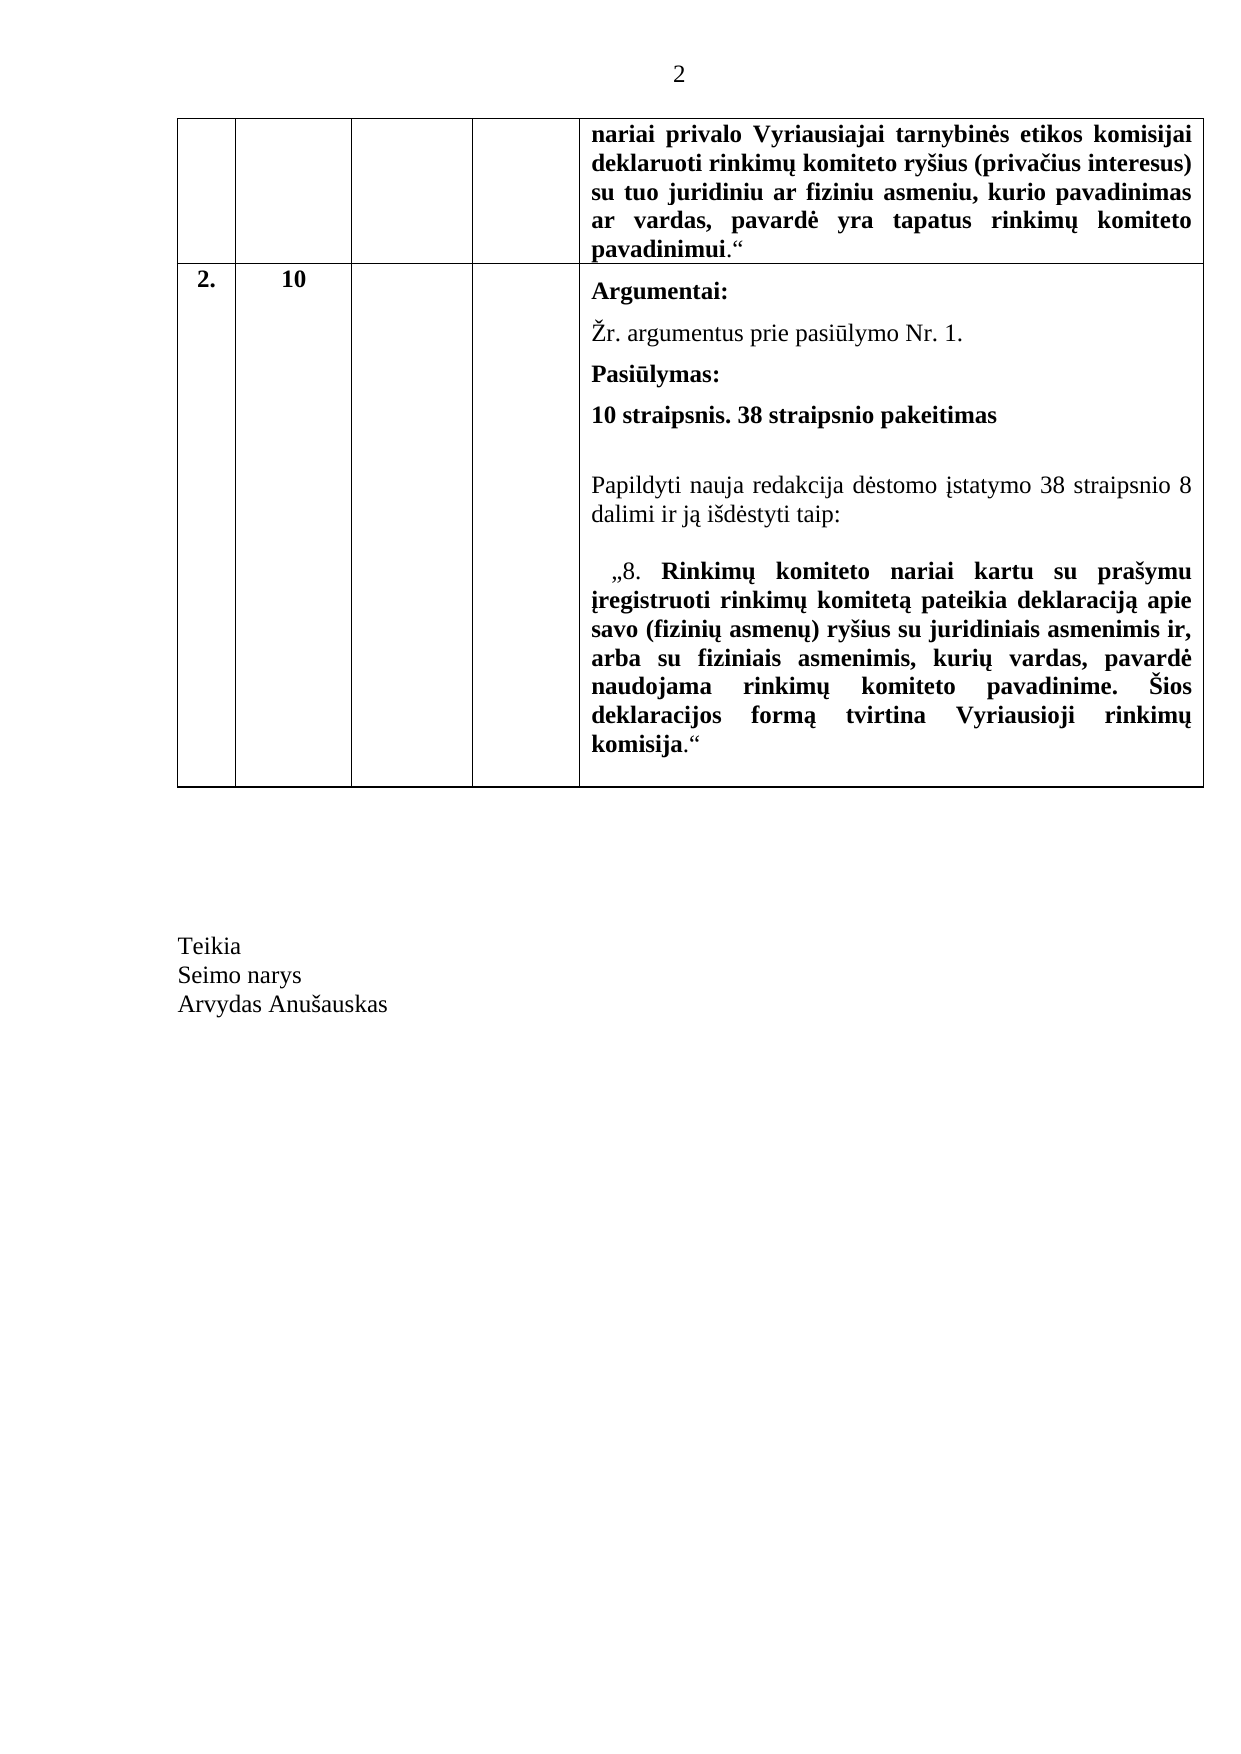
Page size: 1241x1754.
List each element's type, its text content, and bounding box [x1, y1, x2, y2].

table_cell [473, 264, 579, 786]
table_cell nariai privalo Vyriausiajai tarnybinės etikos komisijai deklaruoti rinkimų komiteto ryšius (privačius interesus) su tuo juridiniu ar fiziniu asmeniu, kurio pavadinimas ar vardas, pavardė yra tapatus rinkimų komiteto pavadinimui.“ [580, 119, 1203, 263]
text Arvydas Anušauskas [177, 989, 1181, 1017]
table_cell [352, 264, 472, 786]
table_cell Argumentai: Žr. argumentus prie pasiūlymo Nr. 1. Pasiūlymas: 10 straipsnis. 38 straipsnio pakeitimas Papildyti nauja redakcija dėstomo įstatymo 38 straipsnio 8 dalimi ir ją išdėstyti taip: „8. Rinkimų komiteto nariai kartu su prašymu įregistruoti rinkimų komitetą pateikia deklaraciją apie savo (fizinių asmenų) ryšius su juridiniais asmenimis ir, arba su fiziniais asmenimis, kurių vardas, pavardė naudojama rinkimų komiteto pavadinime. Šios deklaracijos formą tvirtina Vyriausioji rinkimų komisija.“ [580, 264, 1203, 786]
text Teikia [177, 931, 1181, 960]
table_cell 2. [178, 264, 235, 786]
table_cell 10 [236, 264, 351, 786]
table_cell [473, 119, 579, 263]
table_cell [352, 119, 472, 263]
text Seimo narys [177, 960, 1181, 989]
table_cell [178, 119, 235, 263]
table_cell [236, 119, 351, 263]
